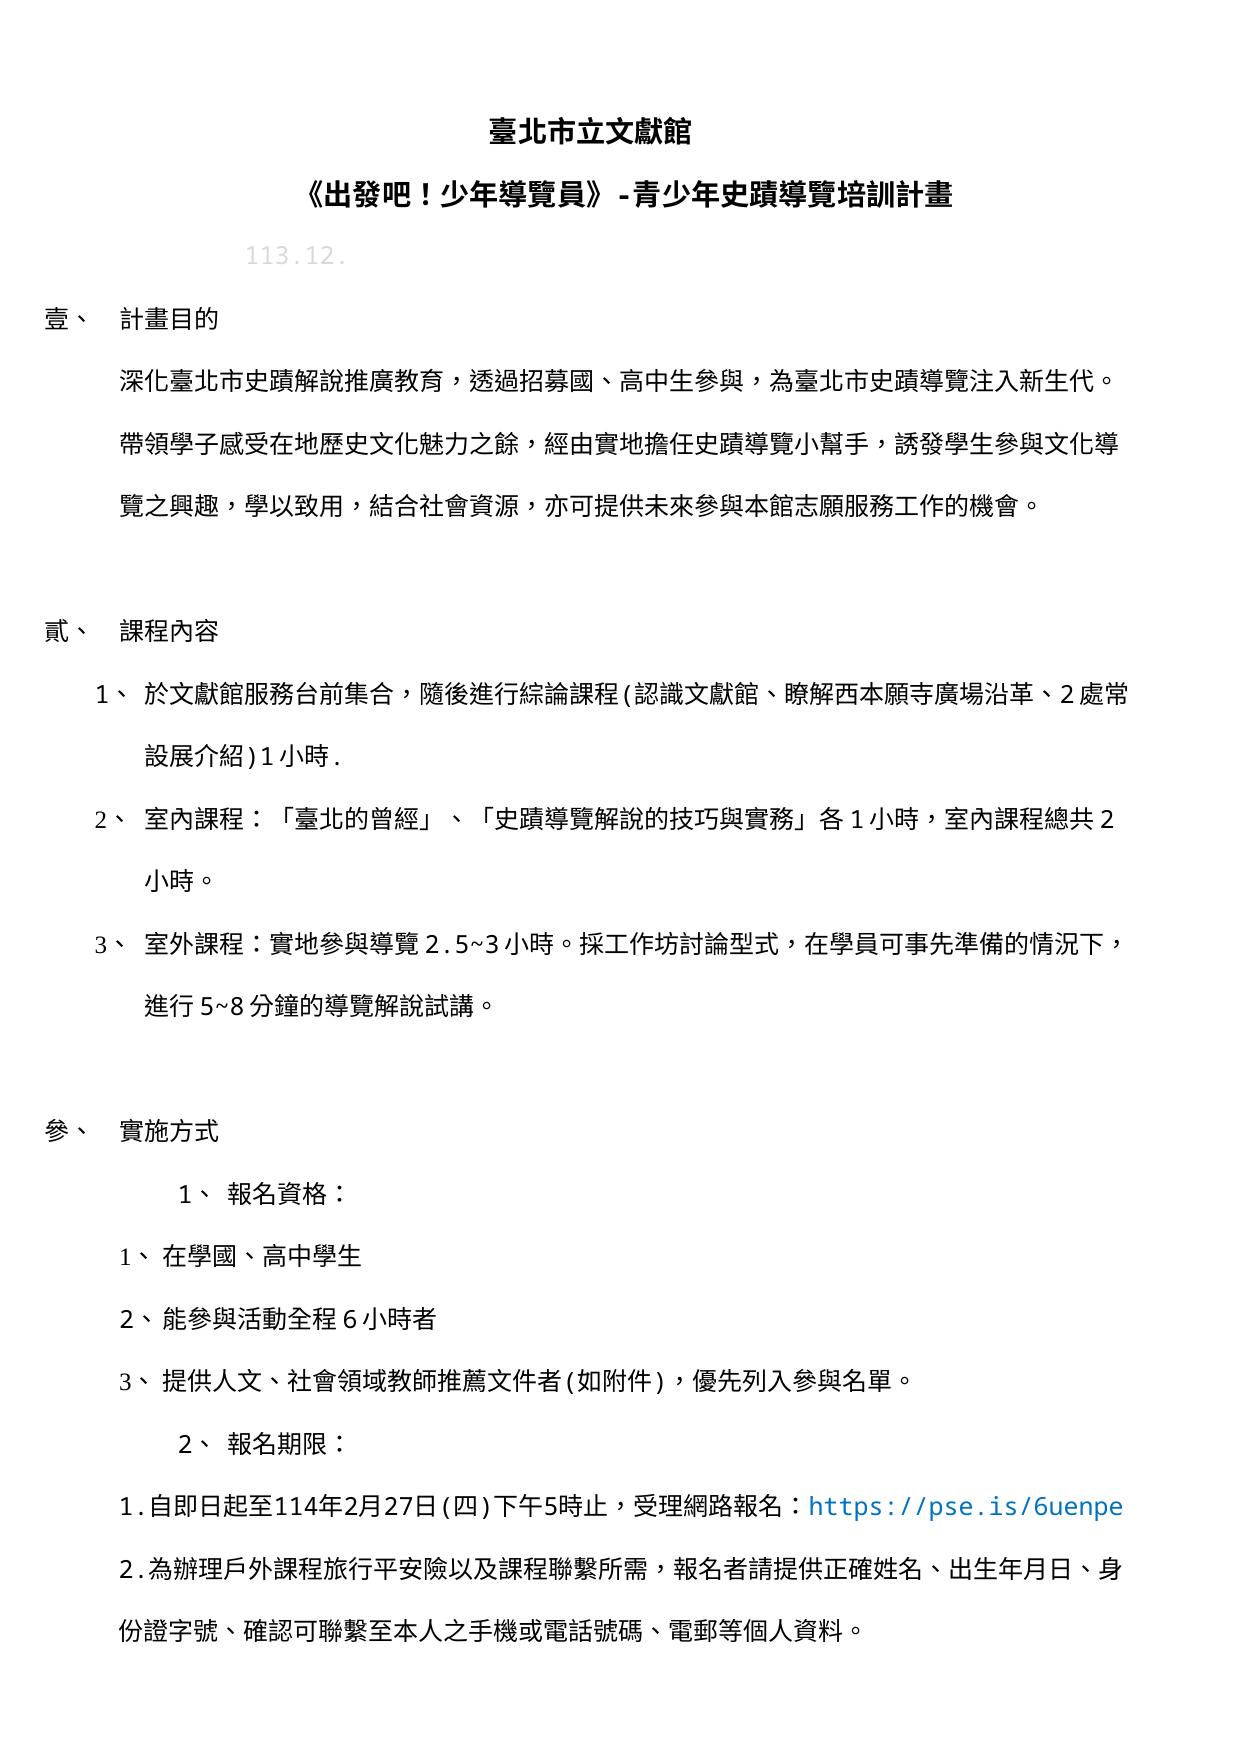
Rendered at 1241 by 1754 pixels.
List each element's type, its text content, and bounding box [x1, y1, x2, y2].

list 室外課程：實地參與導覽2.5~3小時。採工作坊討論型式，在學員可事先準備的情況下，進行5~8分鐘的導覽解說試講。 [94, 901, 1137, 1026]
text 1.自即日起至114年2月27日(四)下午5時止，受理網路報名：https://pse.is/6uenpe [118, 1463, 1137, 1526]
list 計畫目的 [44, 276, 1137, 338]
text 《出發吧！少年導覽員》-青少年史蹟導覽培訓計畫 113.12. [244, 151, 1137, 276]
list 於文獻館服務台前集合，隨後進行綜論課程(認識文獻館、瞭解西本願寺廣場沿革、2處常設展介紹)1小時. [94, 651, 1137, 776]
text 2.為辦理戶外課程旅行平安險以及課程聯繫所需，報名者請提供正確姓名、出生年月日、身份證字號、確認可聯繫至本人之手機或電話號碼、電郵等個人資料。 [118, 1526, 1137, 1651]
text 臺北市立文獻館 [44, 88, 1137, 151]
list 在學國、高中學生 [119, 1213, 1137, 1276]
list 報名期限： [177, 1401, 1137, 1463]
text 深化臺北市史蹟解說推廣教育，透過招募國、高中生參與，為臺北市史蹟導覽注入新生代。帶領學子感受在地歷史文化魅力之餘，經由實地擔任史蹟導覽小幫手，誘發學生參與文化導覽之興趣，學以致用，結合社會資源，亦可提供未來參與本館志願服務工作的機會。 [119, 338, 1137, 526]
list 能參與活動全程6小時者 [119, 1276, 1137, 1338]
list 報名資格： [177, 1151, 1137, 1213]
list 課程內容 [44, 588, 1137, 651]
list 室內課程：「臺北的曾經」、「史蹟導覽解說的技巧與實務」各1小時，室內課程總共2小時。 [94, 776, 1137, 901]
list 提供人文、社會領域教師推薦文件者(如附件)，優先列入參與名單。 [119, 1338, 1137, 1401]
list 實施方式 [44, 1088, 1137, 1151]
